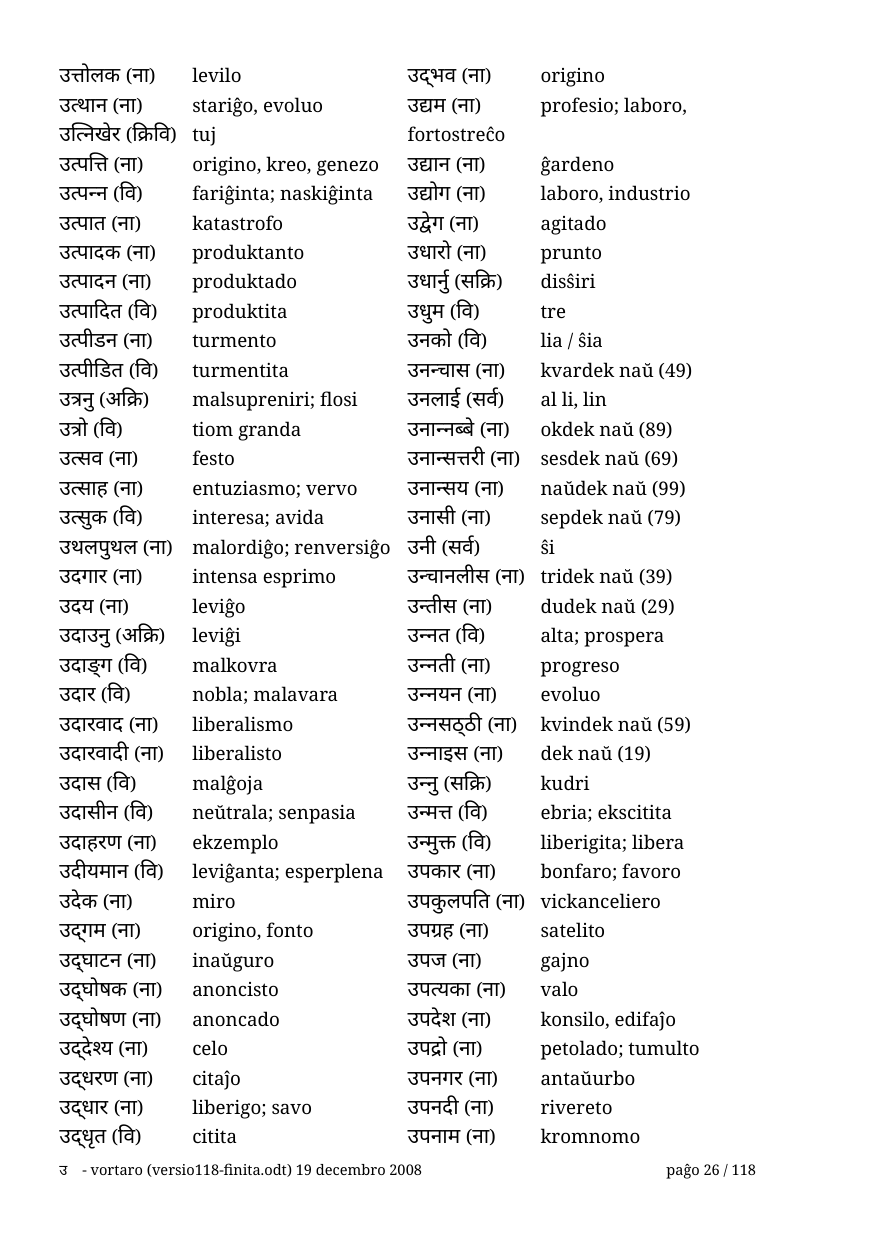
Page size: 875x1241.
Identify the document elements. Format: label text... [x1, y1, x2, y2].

text उद्‍घाटन (ना) inaŭguro [59, 943, 407, 973]
text उत्पीडन (ना) turmento [59, 324, 407, 354]
text उधार्नु (सक्रि) disŝiri [407, 265, 756, 295]
text उदारवाद (ना) liberalismo [59, 708, 407, 737]
text उनान्सत्तरी (ना) sesdek naŭ (69) [407, 442, 756, 472]
text उपनाम (ना) kromnomo [407, 1120, 756, 1150]
text उद्धार (ना) liberigo; savo [59, 1091, 407, 1120]
text उत्पन्न (वि) fariĝinta; naskiĝinta [59, 177, 407, 206]
text उद्‍घोषण (ना) anoncado [59, 1002, 407, 1032]
text उत्पीडित (वि) turmentita [59, 354, 407, 383]
text उन्मुक्त (वि) liberigita; libera [407, 826, 756, 855]
text उत्पत्ति (ना) origino, kreo, genezo [59, 147, 407, 177]
text उन्नु (सक्रि) kudri [407, 767, 756, 796]
text उनासी (ना) sepdek naŭ (79) [407, 501, 756, 531]
text उपत्यका (ना) valo [407, 973, 756, 1002]
text उद्धरण (ना) citaĵo [59, 1061, 407, 1091]
text उदासीन (वि) neŭtrala; senpasia [59, 796, 407, 826]
text उद्धृत (वि) citita [59, 1120, 407, 1150]
text उपद्रो (ना) petolado; tumulto [407, 1032, 756, 1061]
text उन्तीस (ना) dudek naŭ (29) [407, 590, 756, 619]
text उथलपुथल (ना) malordiĝo; renversiĝo [59, 531, 407, 560]
text उद्यान (ना) ĝardeno [407, 147, 756, 177]
text उधारो (ना) prunto [407, 236, 756, 265]
text उपनगर (ना) antaŭurbo [407, 1061, 756, 1091]
text उनलाई (सर्व) al li, lin [407, 383, 756, 413]
text उत्पादक (ना) produktanto [59, 236, 407, 265]
text उदेक (ना) miro [59, 884, 407, 914]
text उदाङ्ग (वि) malkovra [59, 649, 407, 678]
text उद्योग (ना) laboro, industrio [407, 177, 756, 206]
text उन्नयन (ना) evoluo [407, 678, 756, 708]
text उत्रनु (अक्रि) malsupreniri; flosi [59, 383, 407, 413]
text उद्यम (ना) profesio; laboro, fortostreĉo [407, 88, 756, 147]
text उद्‍घोषक (ना) anoncisto [59, 973, 407, 1002]
text उदय (ना) leviĝo [59, 590, 407, 619]
text उत्पादन (ना) produktado [59, 265, 407, 295]
text उत्थान (ना) stariĝo, evoluo [59, 88, 407, 118]
text उत्सव (ना) festo [59, 442, 407, 472]
text उधुम (वि) tre [407, 295, 756, 324]
text उदीयमान (वि) leviĝanta; esperplena [59, 855, 407, 884]
text उनन्चास (ना) kvardek naŭ (49) [407, 354, 756, 383]
text उदगार (ना) intensa esprimo [59, 560, 407, 590]
text उनान्सय (ना) naŭdek naŭ (99) [407, 472, 756, 501]
text उपकार (ना) bonfaro; favoro [407, 855, 756, 884]
text उपकुलपति (ना) vickanceliero [407, 884, 756, 914]
text उन्नत (वि) alta; prospera [407, 619, 756, 649]
text उन्मत्त (वि) ebria; ekscitita [407, 796, 756, 826]
text उपनदी (ना) rivereto [407, 1091, 756, 1120]
text उनान्नब्बे (ना) okdek naŭ (89) [407, 413, 756, 442]
text उन्नसठ्ठी (ना) kvindek naŭ (59) [407, 708, 756, 737]
text उनी (सर्व) ŝi [407, 531, 756, 560]
text उद्गम (ना) origino, fonto [59, 914, 407, 943]
text उन्चानलीस (ना) tridek naŭ (39) [407, 560, 756, 590]
text उद्भव (ना) origino [407, 59, 756, 88]
text उद्वेग (ना) agitado [407, 206, 756, 236]
text उत्साह (ना) entuziasmo; vervo [59, 472, 407, 501]
text उदार (वि) nobla; malavara [59, 678, 407, 708]
text उदाउनु (अक्रि) leviĝi [59, 619, 407, 649]
text उत्तोलक (ना) levilo [59, 59, 407, 88]
text उत्सुक (वि) interesa; avida [59, 501, 407, 531]
text उदास (वि) malĝoja [59, 767, 407, 796]
text उन्नती (ना) progreso [407, 649, 756, 678]
text उत्पात (ना) katastrofo [59, 206, 407, 236]
text उत्पादित (वि) produktita [59, 295, 407, 324]
text उत्‍निखेर (क्रिवि) tuj [59, 118, 407, 147]
text उपज (ना) gajno [407, 943, 756, 973]
text उद्देश्य (ना) celo [59, 1032, 407, 1061]
text उदाहरण (ना) ekzemplo [59, 826, 407, 855]
text उन्नाइस (ना) dek naŭ (19) [407, 737, 756, 767]
text उपदेश (ना) konsilo, edifaĵo [407, 1002, 756, 1032]
text उनको (वि) lia / ŝia [407, 324, 756, 354]
text उत्रो (वि) tiom granda [59, 413, 407, 442]
text उदारवादी (ना) liberalisto [59, 737, 407, 767]
text उपग्रह (ना) satelito [407, 914, 756, 943]
